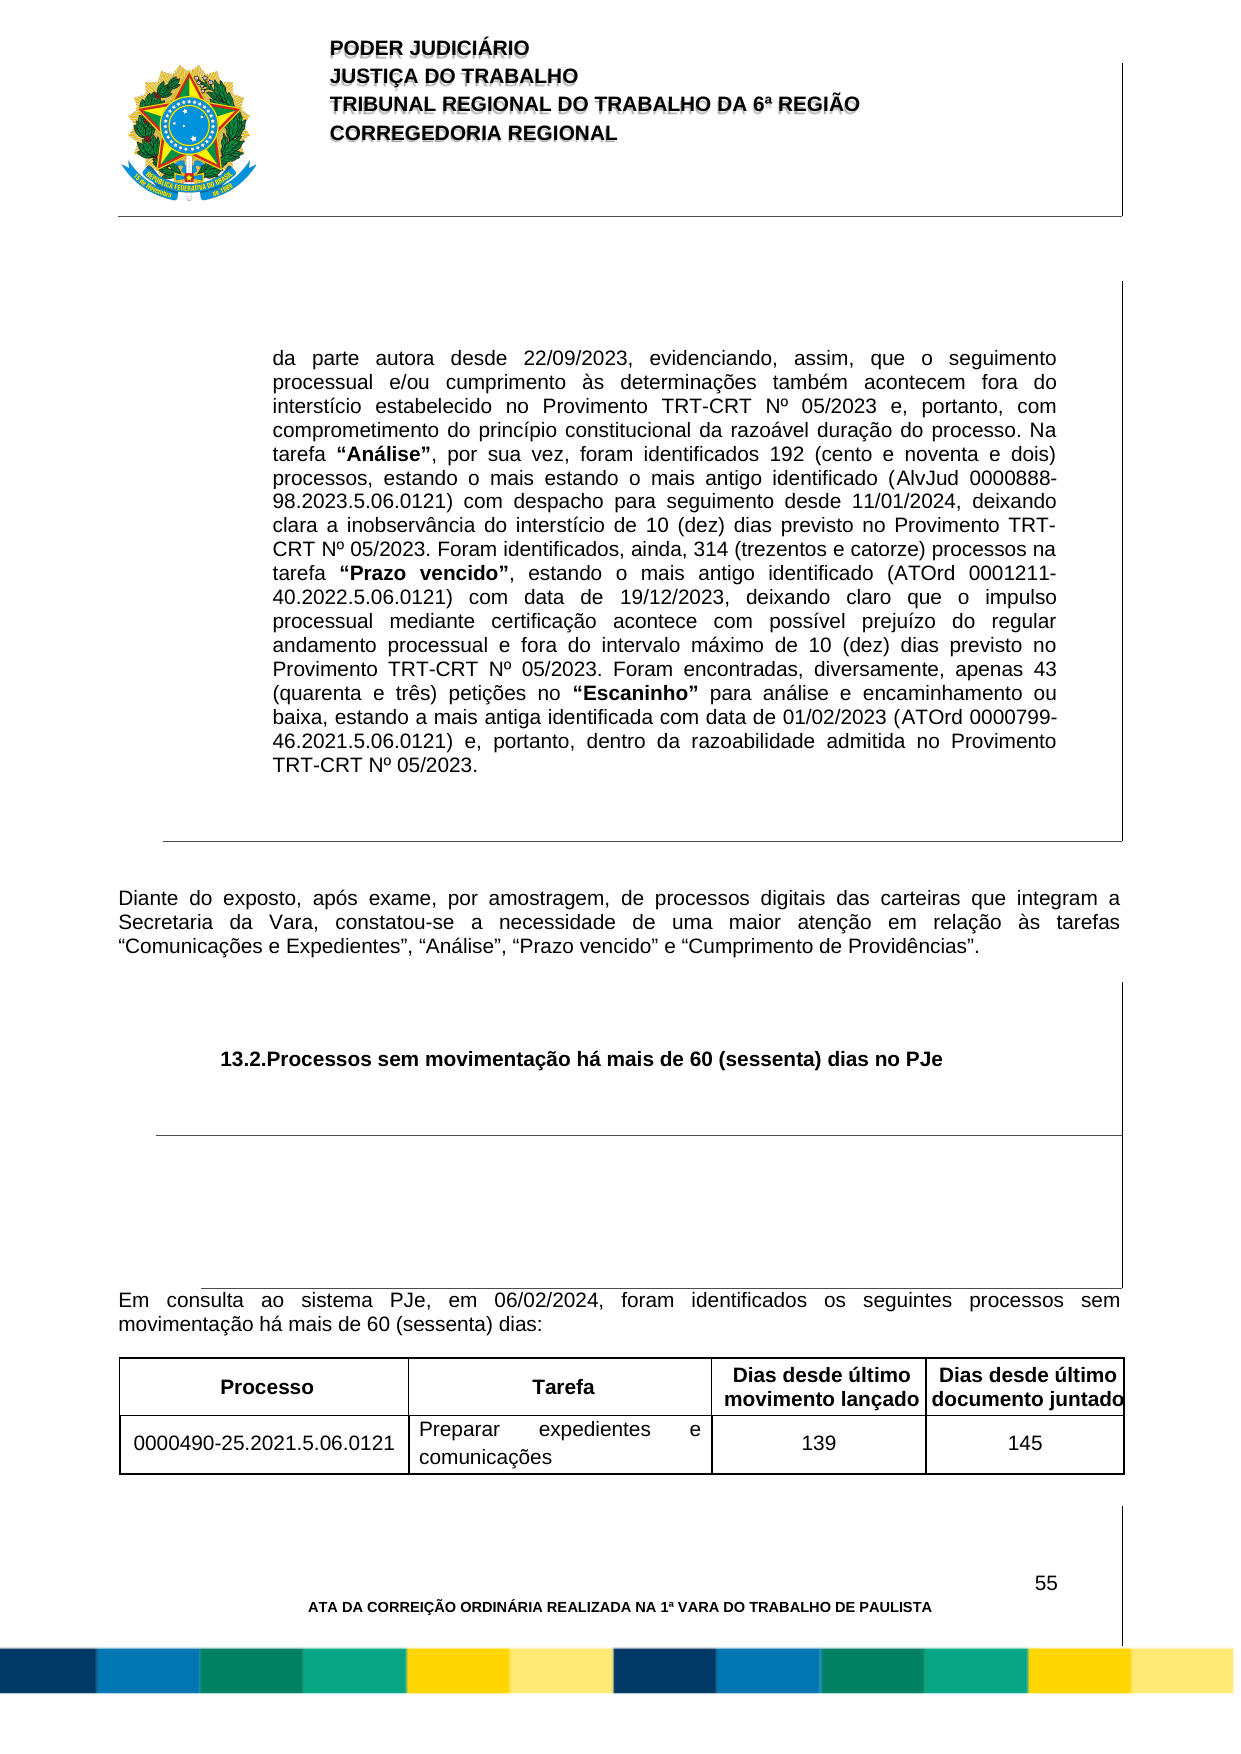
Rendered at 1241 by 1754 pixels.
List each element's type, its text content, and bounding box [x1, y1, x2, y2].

table_cell 109,19% [156, 982, 1122, 1135]
table_cell 39,05% [118, 886, 1122, 958]
table_cell 797 [163, 281, 1122, 841]
table_cell Pendentes de finalização na fase de execução (353) [118, 1288, 1122, 1336]
